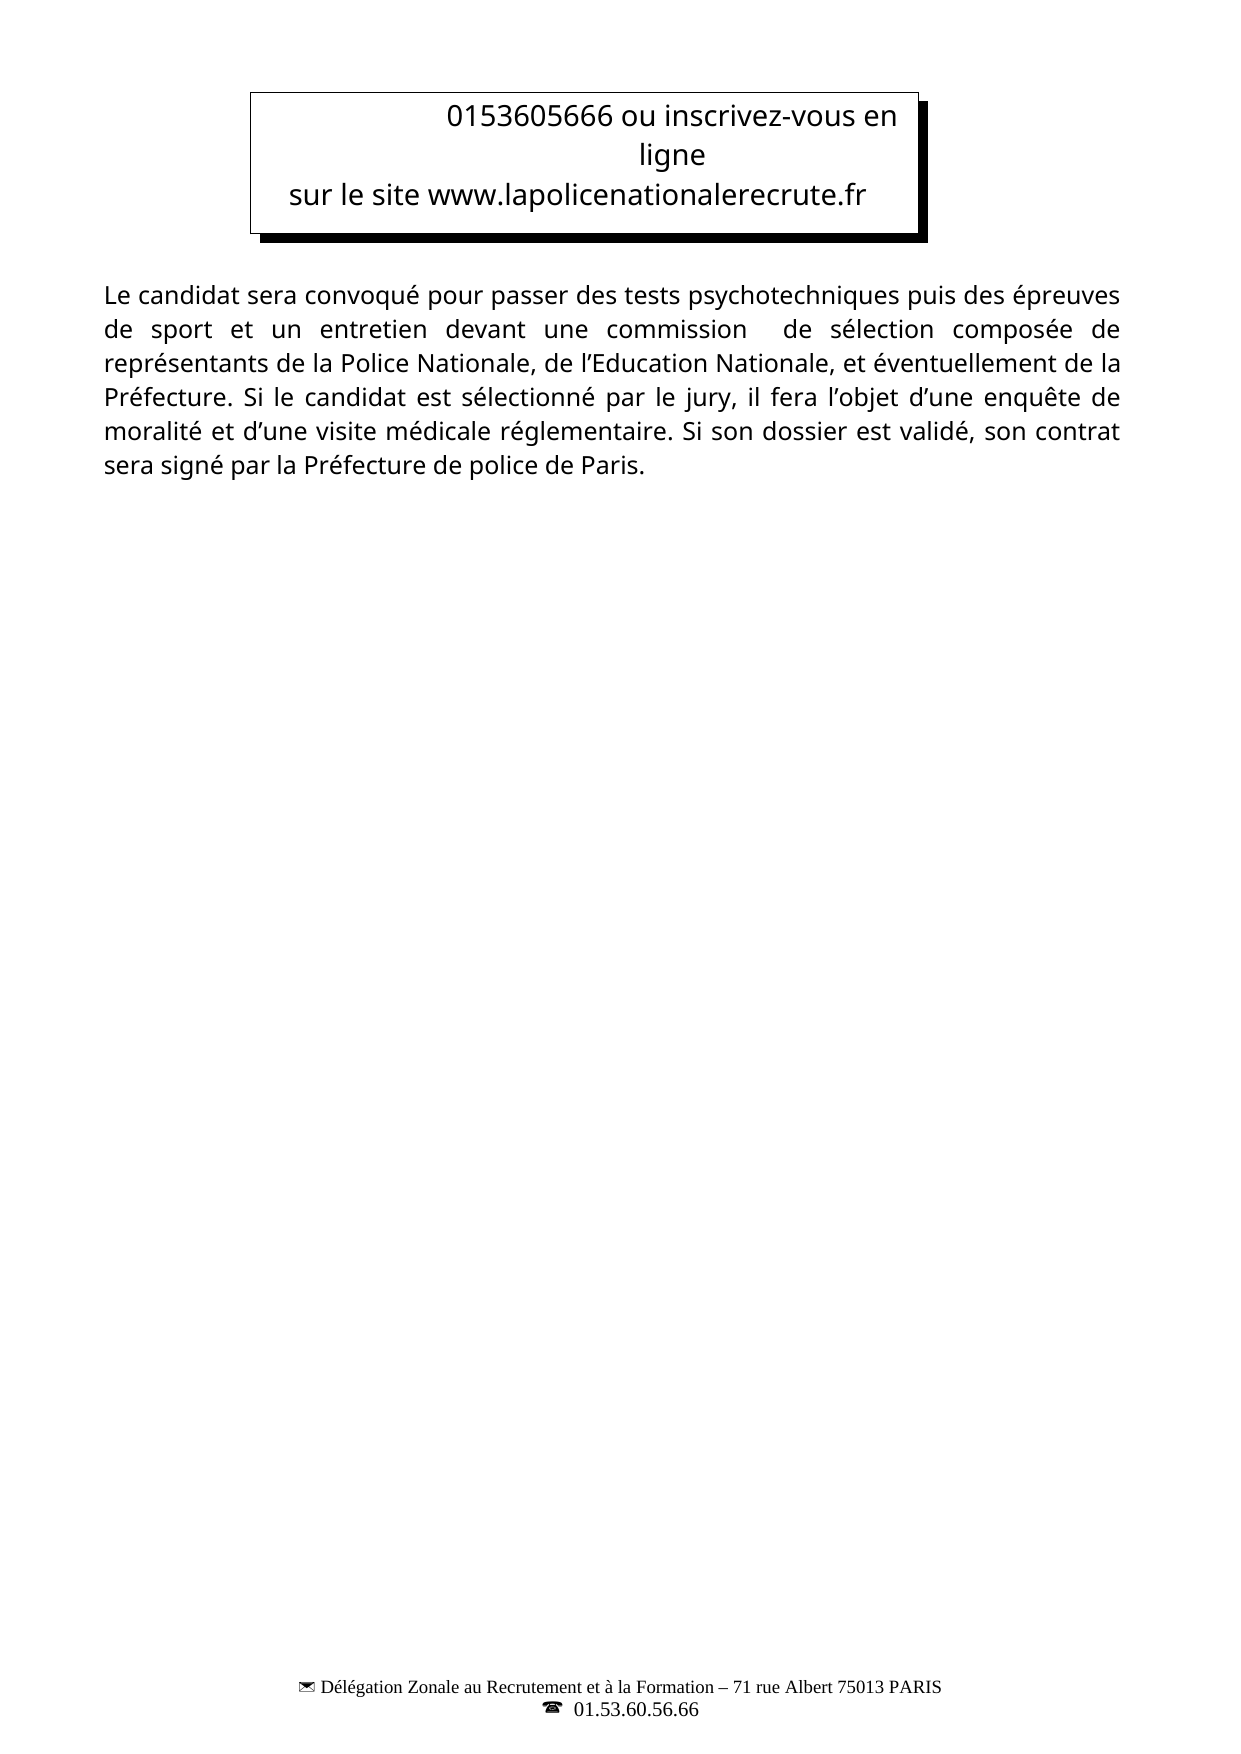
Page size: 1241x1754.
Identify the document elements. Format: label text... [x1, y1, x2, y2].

text Le candidat sera convoqué pour passer des tests psychotechniques puis des épreuves de sport et un entretien devant une commission de sélection composée de représentants de la Police Nationale, de l’Education Nationale, et éventuellement de la Préfecture. Si le candidat est sélectionné par le jury, il fera l’objet d’une enquête de moralité et d’une visite médicale réglementaire. Si son dossier est validé, son contrat sera signé par la Préfecture de police de Paris. [103, 278, 1122, 482]
text sur le site www.lapolicenationalerecrute.fr [251, 171, 918, 214]
list 0153605666 ou inscrivez-vous en ligne [251, 93, 918, 171]
